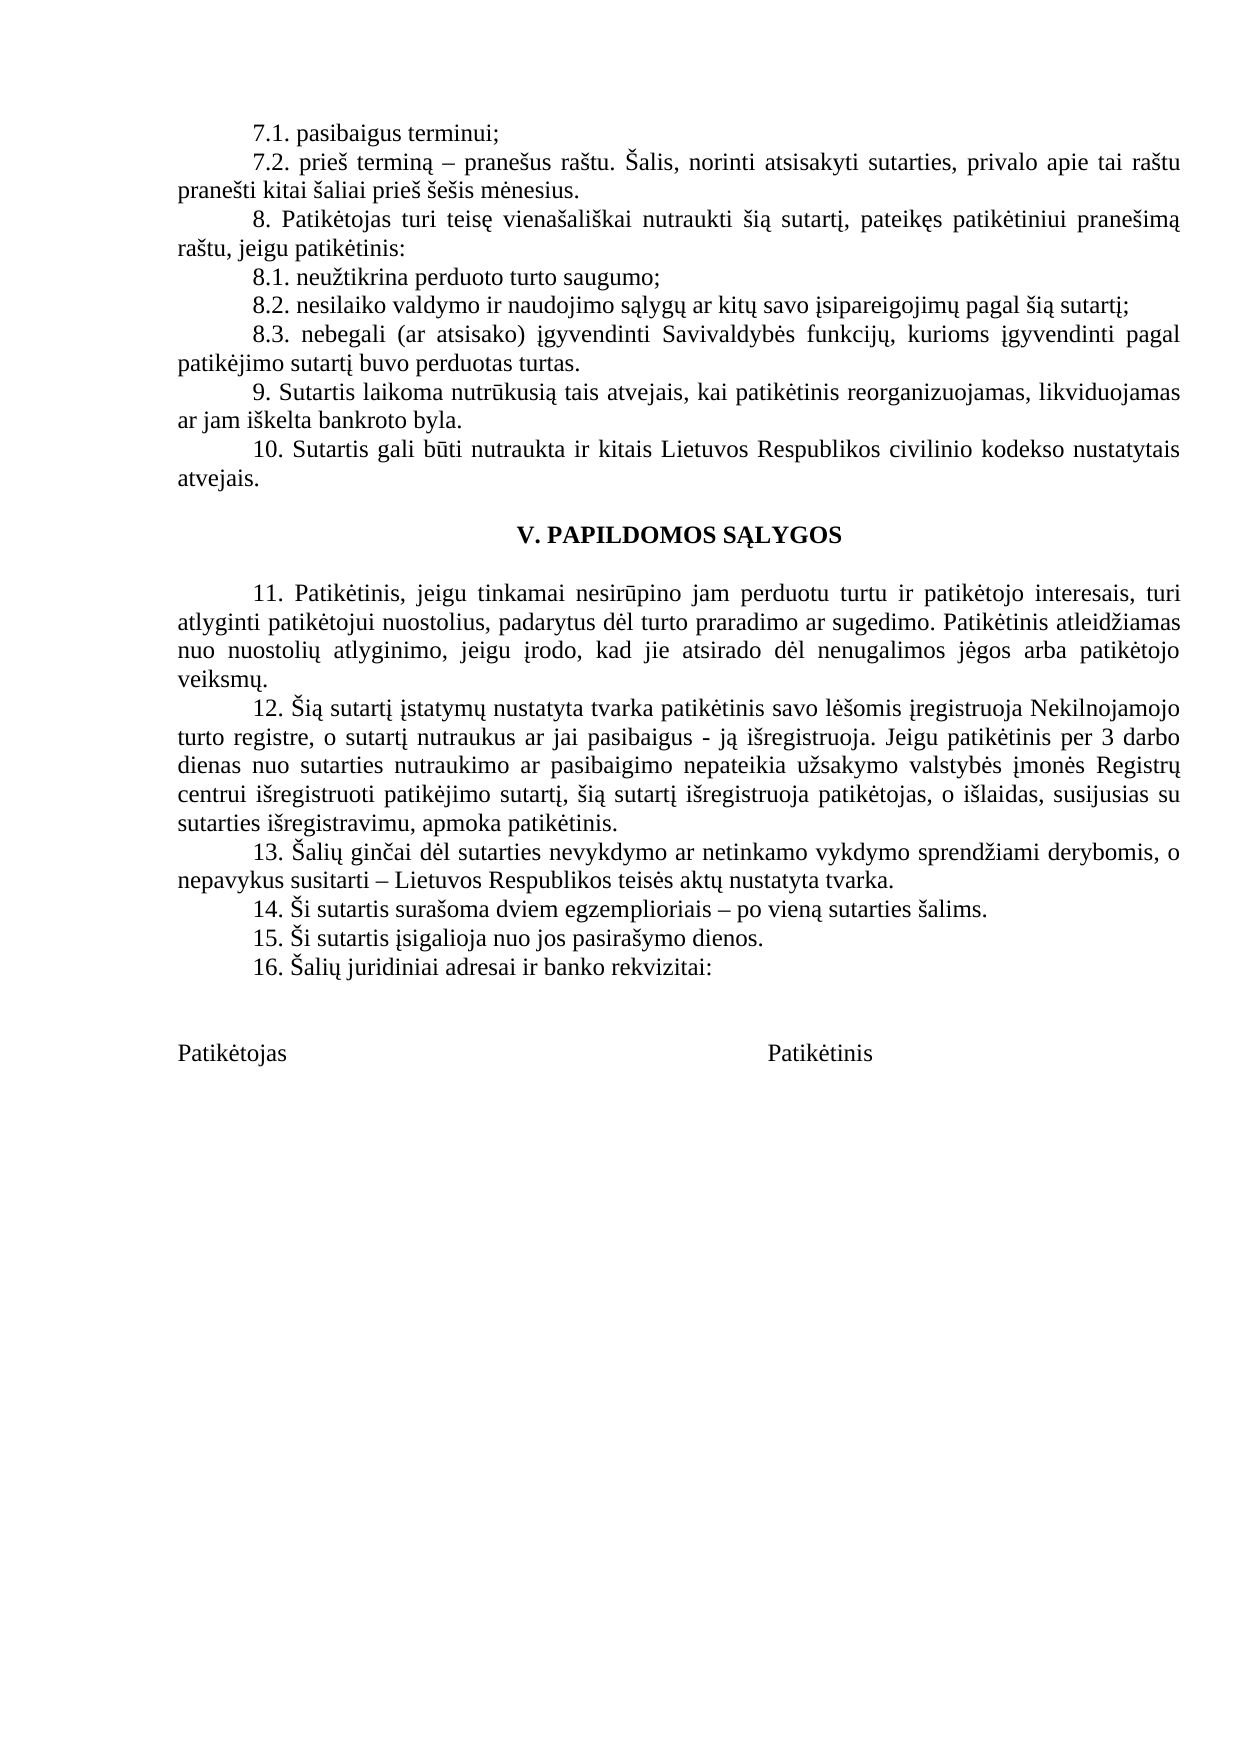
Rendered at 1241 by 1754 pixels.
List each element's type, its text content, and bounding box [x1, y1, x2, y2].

text 12. Šią sutartį įstatymų nustatyta tvarka patikėtinis savo lėšomis įregistruoja Nekilnojamojo turto registre, o sutartį nutraukus ar jai pasibaigus - ją išregistruoja. Jeigu patikėtinis per 3 darbo dienas nuo sutarties nutraukimo ar pasibaigimo nepateikia užsakymo valstybės įmonės Registrų centrui išregistruoti patikėjimo sutartį, šią sutartį išregistruoja patikėtojas, o išlaidas, susijusias su sutarties išregistravimu, apmoka patikėtinis. [177, 693, 1181, 837]
text 8. Patikėtojas turi teisę vienašališkai nutraukti šią sutartį, pateikęs patikėtiniui pranešimą raštu, jeigu patikėtinis: [177, 204, 1181, 262]
text 8.1. neužtikrina perduoto turto saugumo; [177, 262, 1181, 291]
text 7.2. prieš terminą – pranešus raštu. Šalis, norinti atsisakyti sutarties, privalo apie tai raštu pranešti kitai šaliai prieš šešis mėnesius. [177, 147, 1181, 204]
text 11. Patikėtinis, jeigu tinkamai nesirūpino jam perduotu turtu ir patikėtojo interesais, turi atlyginti patikėtojui nuostolius, padarytus dėl turto praradimo ar sugedimo. Patikėtinis atleidžiamas nuo nuostolių atlyginimo, jeigu įrodo, kad jie atsirado dėl nenugalimos jėgos arba patikėtojo veiksmų. [177, 578, 1181, 693]
text 7.1. pasibaigus terminui; [177, 118, 1181, 147]
text 14. Ši sutartis surašoma dviem egzemplioriais – po vieną sutarties šalims. [177, 894, 1181, 923]
text Patikėtojas Patikėtinis [177, 1038, 1181, 1067]
text 8.2. nesilaiko valdymo ir naudojimo sąlygų ar kitų savo įsipareigojimų pagal šią sutartį; [177, 291, 1181, 319]
text 8.3. nebegali (ar atsisako) įgyvendinti Savivaldybės funkcijų, kurioms įgyvendinti pagal patikėjimo sutartį buvo perduotas turtas. [177, 319, 1181, 377]
text 10. Sutartis gali būti nutraukta ir kitais Lietuvos Respublikos civilinio kodekso nustatytais atvejais. [177, 434, 1181, 492]
text V. PAPILDOMOS SĄLYGOS [177, 521, 1181, 549]
text 16. Šalių juridiniai adresai ir banko rekvizitai: [177, 952, 1181, 981]
text 15. Ši sutartis įsigalioja nuo jos pasirašymo dienos. [177, 923, 1181, 952]
text 9. Sutartis laikoma nutrūkusią tais atvejais, kai patikėtinis reorganizuojamas, likviduojamas ar jam iškelta bankroto byla. [177, 377, 1181, 434]
text 13. Šalių ginčai dėl sutarties nevykdymo ar netinkamo vykdymo sprendžiami derybomis, o nepavykus susitarti – Lietuvos Respublikos teisės aktų nustatyta tvarka. [177, 837, 1181, 894]
